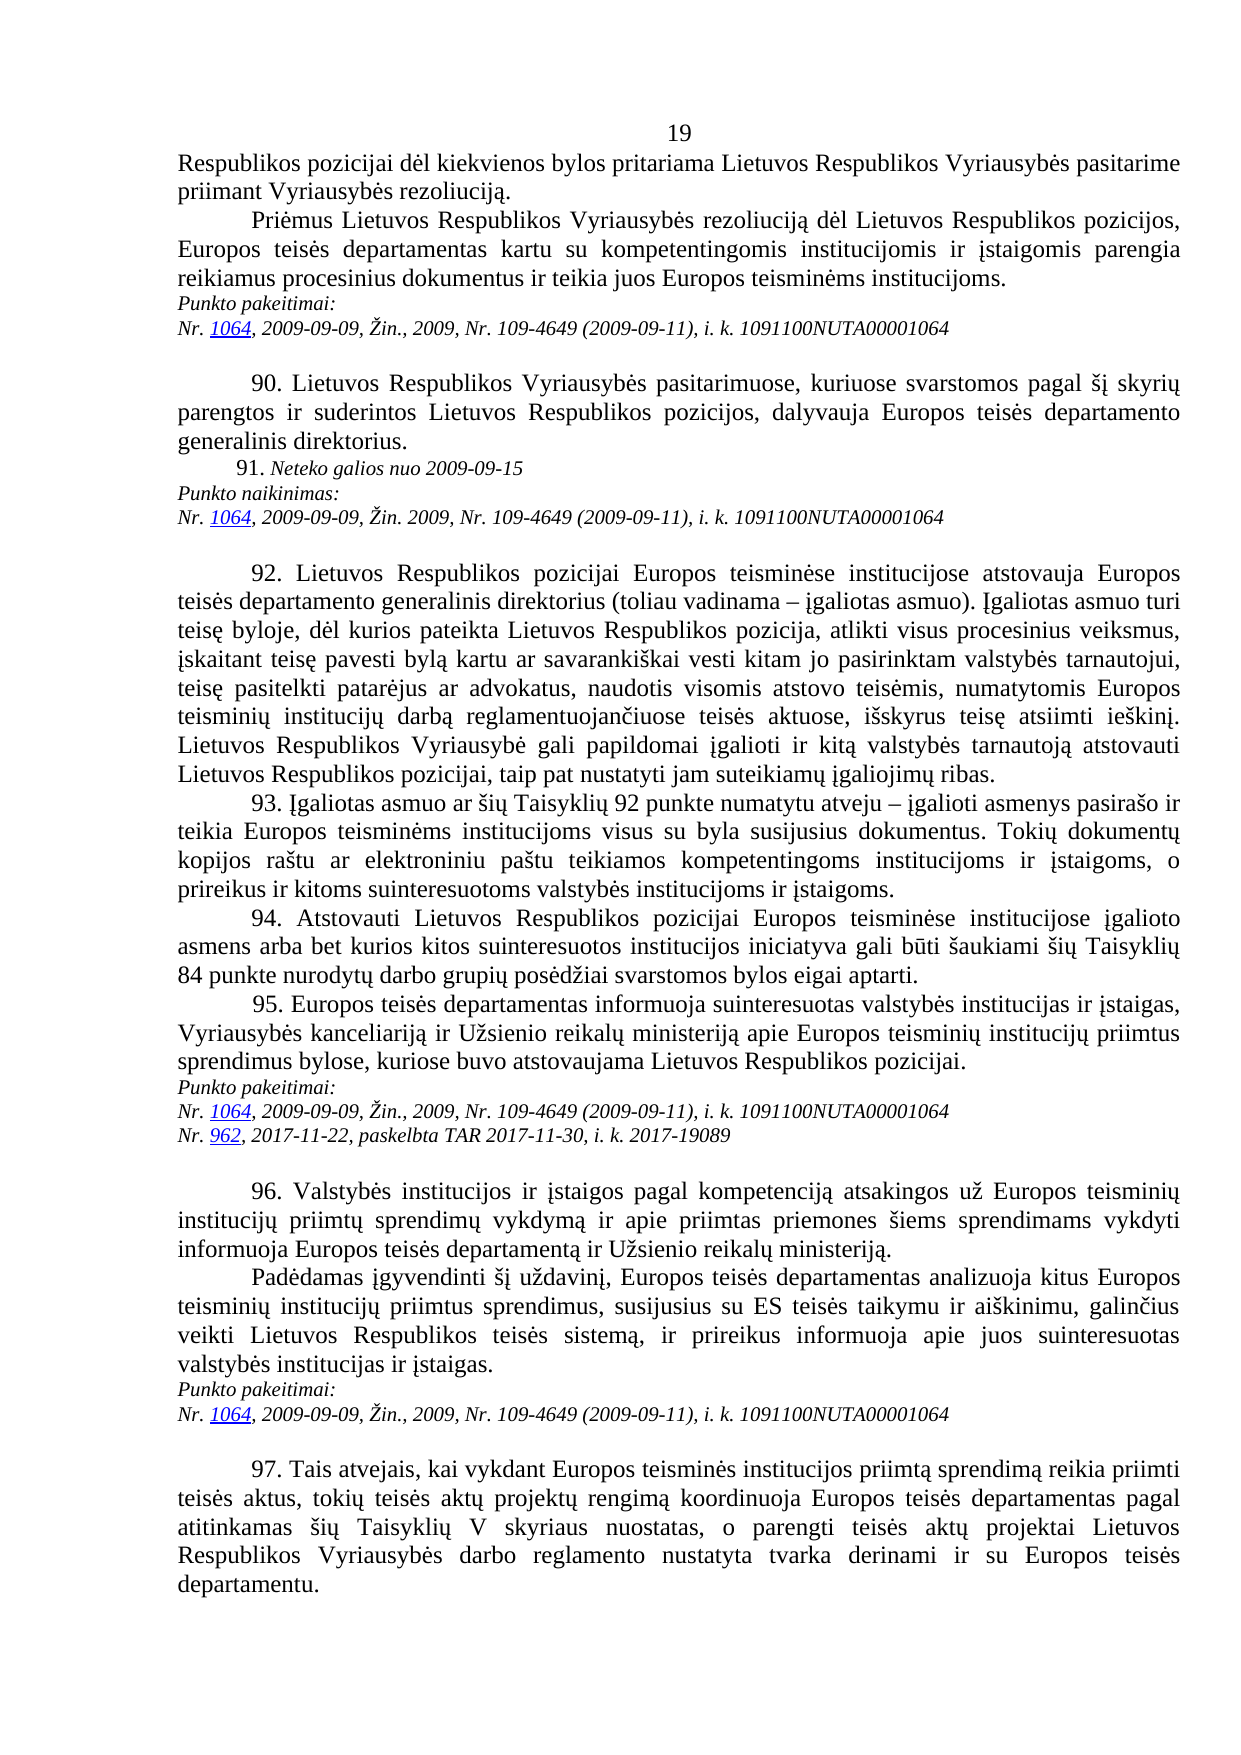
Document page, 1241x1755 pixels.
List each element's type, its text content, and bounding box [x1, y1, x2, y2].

text 94. Atstovauti Lietuvos Respublikos pozicijai Europos teisminėse institucijose įgalioto asmens arba bet kurios kitos suinteresuotos institucijos iniciatyva gali būti šaukiami šių Taisyklių 84 punkte nurodytų darbo grupių posėdžiai svarstomos bylos eigai aptarti. [177, 903, 1181, 989]
text Respublikos pozicijai dėl kiekvienos bylos pritariama Lietuvos Respublikos Vyriausybės pasitarime priimant Vyriausybės rezoliuciją. [177, 148, 1181, 205]
text Priėmus Lietuvos Respublikos Vyriausybės rezoliuciją dėl Lietuvos Respublikos pozicijos, Europos teisės departamentas kartu su kompetentingomis institucijomis ir įstaigomis parengia reikiamus procesinius dokumentus ir teikia juos Europos teisminėms institucijoms. [177, 205, 1181, 291]
text 92. Lietuvos Respublikos pozicijai Europos teisminėse institucijose atstovauja Europos teisės departamento generalinis direktorius (toliau vadinama – įgaliotas asmuo). Įgaliotas asmuo turi teisę byloje, dėl kurios pateikta Lietuvos Respublikos pozicija, atlikti visus procesinius veiksmus, įskaitant teisę pavesti bylą kartu ar savarankiškai vesti kitam jo pasirinktam valstybės tarnautojui, teisę pasitelkti patarėjus ar advokatus, naudotis visomis atstovo teisėmis, numatytomis Europos teisminių institucijų darbą reglamentuojančiuose teisės aktuose, išskyrus teisę atsiimti ieškinį. Lietuvos Respublikos Vyriausybė gali papildomai įgalioti ir kitą valstybės tarnautoją atstovauti Lietuvos Respublikos pozicijai, taip pat nustatyti jam suteikiamų įgaliojimų ribas. [177, 558, 1181, 788]
text Nr. 1064, 2009-09-09, Žin. 2009, Nr. 109-4649 (2009-09-11), i. k. 1091100NUTA00001064 [177, 505, 1181, 529]
text Padėdamas įgyvendinti šį uždavinį, Europos teisės departamentas analizuoja kitus Europos teisminių institucijų priimtus sprendimus, susijusius su ES teisės taikymu ir aiškinimu, galinčius veikti Lietuvos Respublikos teisės sistemą, ir prireikus informuoja apie juos suinteresuotas valstybės institucijas ir įstaigas. [177, 1262, 1181, 1377]
text Nr. 1064, 2009-09-09, Žin., 2009, Nr. 109-4649 (2009-09-11), i. k. 1091100NUTA00001064 [177, 315, 1181, 339]
text Punkto pakeitimai: [177, 1377, 1181, 1401]
text Nr. 1064, 2009-09-09, Žin., 2009, Nr. 109-4649 (2009-09-11), i. k. 1091100NUTA00001064 [177, 1401, 1181, 1426]
text Punkto pakeitimai: [177, 1075, 1181, 1099]
text Nr. 962, 2017-11-22, paskelbta TAR 2017-11-30, i. k. 2017-19089 [177, 1123, 1181, 1147]
text 97. Tais atvejais, kai vykdant Europos teisminės institucijos priimtą sprendimą reikia priimti teisės aktus, tokių teisės aktų projektų rengimą koordinuoja Europos teisės departamentas pagal atitinkamas šių Taisyklių V skyriaus nuostatas, o parengti teisės aktų projektai Lietuvos Respublikos Vyriausybės darbo reglamento nustatyta tvarka derinami ir su Europos teisės departamentu. [177, 1454, 1181, 1598]
text 93. Įgaliotas asmuo ar šių Taisyklių 92 punkte numatytu atveju – įgalioti asmenys pasirašo ir teikia Europos teisminėms institucijoms visus su byla susijusius dokumentus. Tokių dokumentų kopijos raštu ar elektroniniu paštu teikiamos kompetentingoms institucijoms ir įstaigoms, o prireikus ir kitoms suinteresuotoms valstybės institucijoms ir įstaigoms. [177, 788, 1181, 903]
text 96. Valstybės institucijos ir įstaigos pagal kompetenciją atsakingos už Europos teisminių institucijų priimtų sprendimų vykdymą ir apie priimtas priemones šiems sprendimams vykdyti informuoja Europos teisės departamentą ir Užsienio reikalų ministeriją. [177, 1176, 1181, 1262]
text Punkto pakeitimai: [177, 291, 1181, 315]
text Punkto naikinimas: [177, 481, 1181, 505]
text 91. Neteko galios nuo 2009-09-15 [177, 454, 1181, 481]
text Nr. 1064, 2009-09-09, Žin., 2009, Nr. 109-4649 (2009-09-11), i. k. 1091100NUTA00001064 [177, 1099, 1181, 1123]
text 90. Lietuvos Respublikos Vyriausybės pasitarimuose, kuriuose svarstomos pagal šį skyrių parengtos ir suderintos Lietuvos Respublikos pozicijos, dalyvauja Europos teisės departamento generalinis direktorius. [177, 368, 1181, 454]
text 95. Europos teisės departamentas informuoja suinteresuotas valstybės institucijas ir įstaigas, Vyriausybės kanceliariją ir Užsienio reikalų ministeriją apie Europos teisminių institucijų priimtus sprendimus bylose, kuriose buvo atstovaujama Lietuvos Respublikos pozicijai. [177, 989, 1181, 1075]
